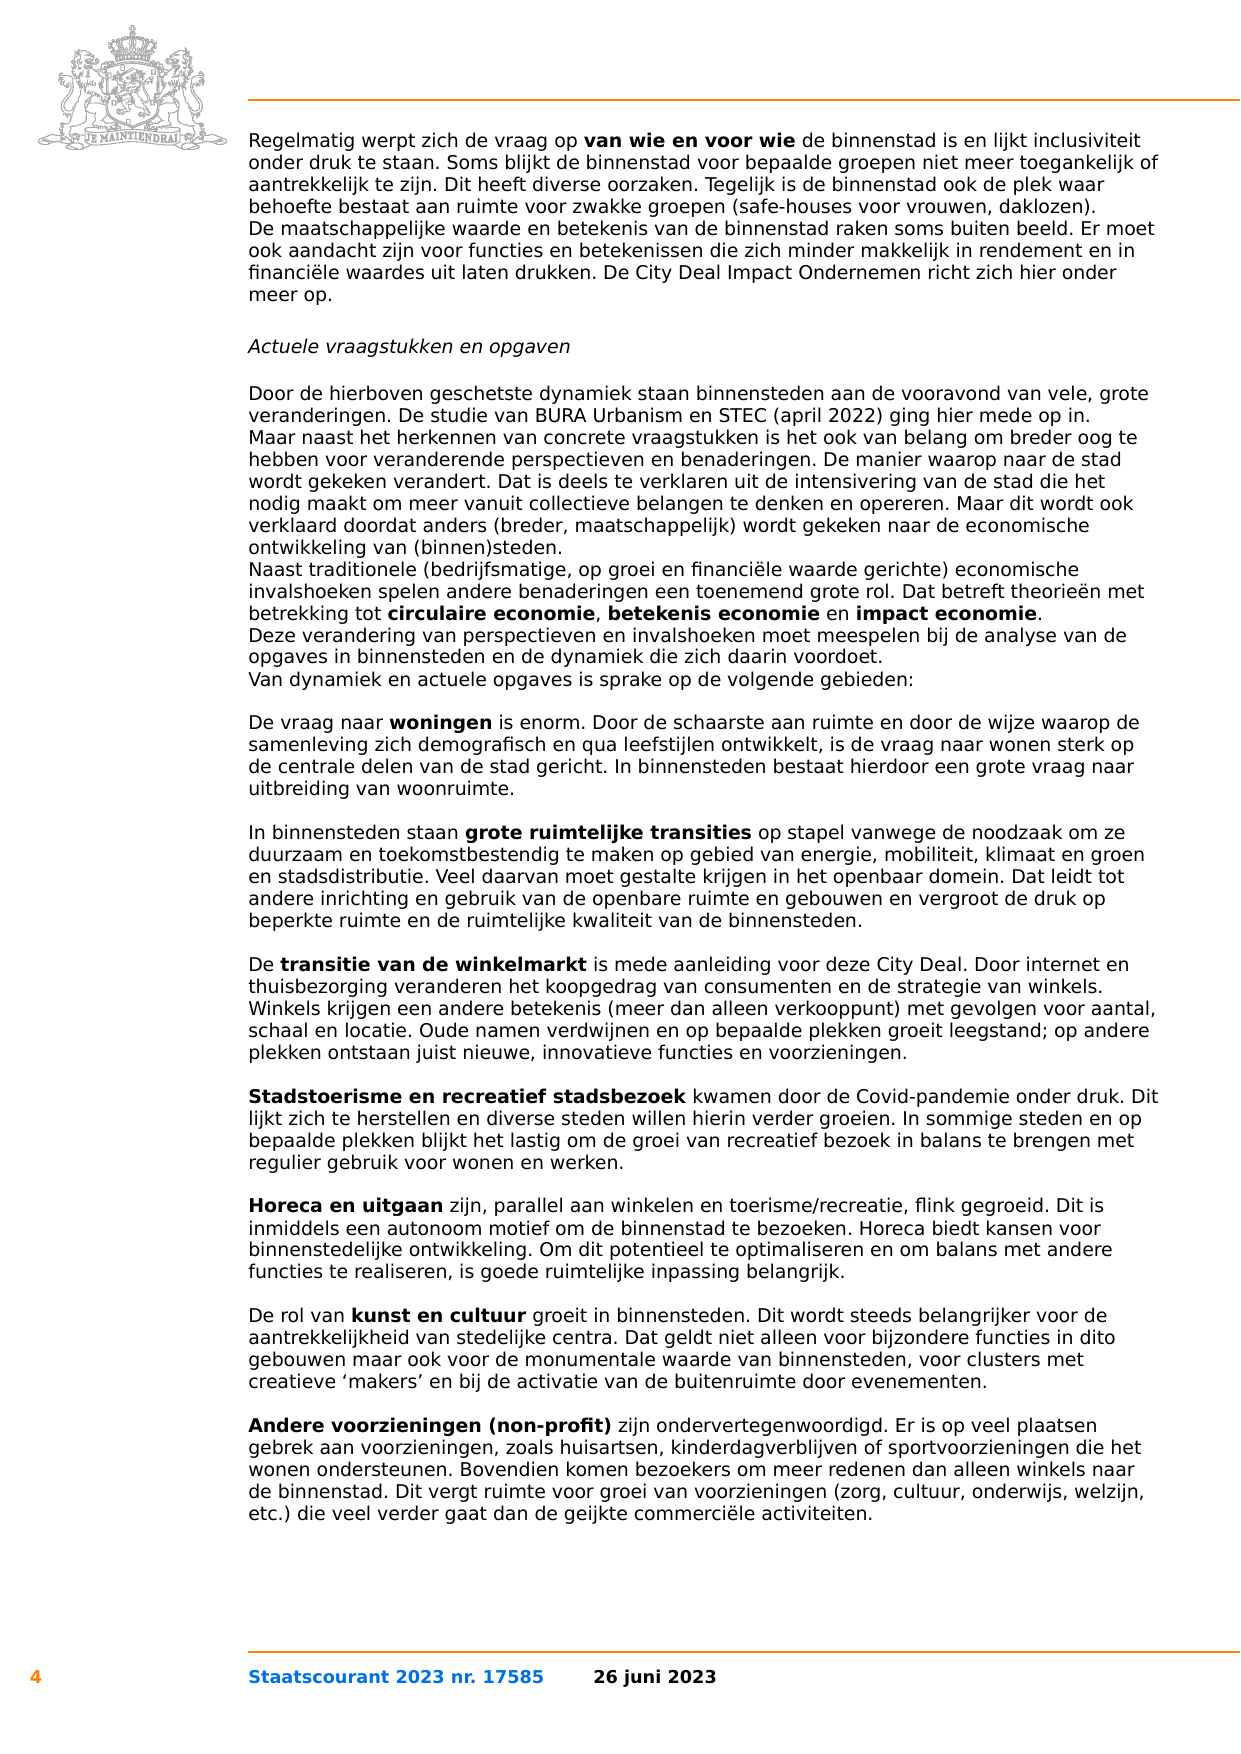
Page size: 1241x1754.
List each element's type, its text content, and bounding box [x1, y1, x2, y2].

text Door de hierboven geschetste dynamiek staan binnensteden aan de vooravond van vele, grote veranderingen. De studie van BURA Urbanism en STEC (april 2022) ging hier mede op in. [248, 383, 1163, 427]
text Horeca en uitgaan zijn, parallel aan winkelen en toerisme/recreatie, flink gegroeid. Dit is inmiddels een autonoom motief om de binnenstad te bezoeken. Horeca biedt kansen voor binnenstedelijke ontwikkeling. Om dit potentieel te optimaliseren en om balans met andere functies te realiseren, is goede ruimtelijke inpassing belangrijk. [248, 1195, 1163, 1283]
text Maar naast het herkennen van concrete vraagstukken is het ook van belang om breder oog te hebben voor veranderende perspectieven en benaderingen. De manier waarop naar de stad wordt gekeken verandert. Dat is deels te verklaren uit de intensivering van de stad die het nodig maakt om meer vanuit collectieve belangen te denken en opereren. Maar dit wordt ook verklaard doordat anders (breder, maatschappelijk) wordt gekeken naar de economische ontwikkeling van (binnen)steden. [248, 427, 1163, 558]
text De transitie van de winkelmarkt is mede aanleiding voor deze City Deal. Door internet en thuisbezorging veranderen het koopgedrag van consumenten en de strategie van winkels. Winkels krijgen een andere betekenis (meer dan alleen verkooppunt) met gevolgen voor aantal, schaal en locatie. Oude namen verdwijnen en op bepaalde plekken groeit leegstand; op andere plekken ontstaan juist nieuwe, innovatieve functies en voorzieningen. [248, 954, 1163, 1064]
text In binnensteden staan grote ruimtelijke transities op stapel vanwege de noodzaak om ze duurzaam en toekomstbestendig te maken op gebied van energie, mobiliteit, klimaat en groen en stadsdistributie. Veel daarvan moet gestalte krijgen in het openbaar domein. Dat leidt tot andere inrichting en gebruik van de openbare ruimte en gebouwen en vergroot de druk op beperkte ruimte en de ruimtelijke kwaliteit van de binnensteden. [248, 822, 1163, 932]
text Naast traditionele (bedrijfsmatige, op groei en financiële waarde gerichte) economische invalshoeken spelen andere benaderingen een toenemend grote rol. Dat betreft theorieën met betrekking tot circulaire economie, betekenis economie en impact economie. [248, 558, 1163, 624]
text Deze verandering van perspectieven en invalshoeken moet meespelen bij de analyse van de opgaves in binnensteden en de dynamiek die zich daarin voordoet. [248, 624, 1163, 668]
text Van dynamiek en actuele opgaves is sprake op de volgende gebieden: [248, 668, 1163, 690]
text De vraag naar woningen is enorm. Door de schaarste aan ruimte en door de wijze waarop de samenleving zich demografisch en qua leefstijlen ontwikkelt, is de vraag naar wonen sterk op de centrale delen van de stad gericht. In binnensteden bestaat hierdoor een grote vraag naar uitbreiding van woonruimte. [248, 712, 1163, 800]
subtitle Actuele vraagstukken en opgaven [248, 336, 1163, 358]
text Regelmatig werpt zich de vraag op van wie en voor wie de binnenstad is en lijkt inclusiviteit onder druk te staan. Soms blijkt de binnenstad voor bepaalde groepen niet meer toegankelijk of aantrekkelijk te zijn. Dit heeft diverse oorzaken. Tegelijk is de binnenstad ook de plek waar behoefte bestaat aan ruimte voor zwakke groepen (safe-houses voor vrouwen, daklozen). [248, 130, 1163, 218]
text De rol van kunst en cultuur groeit in binnensteden. Dit wordt steeds belangrijker voor de aantrekkelijkheid van stedelijke centra. Dat geldt niet alleen voor bijzondere functies in dito gebouwen maar ook voor de monumentale waarde van binnensteden, voor clusters met creatieve ‘makers’ en bij de activatie van de buitenruimte door evenementen. [248, 1305, 1163, 1393]
text De maatschappelijke waarde en betekenis van de binnenstad raken soms buiten beeld. Er moet ook aandacht zijn voor functies en betekenissen die zich minder makkelijk in rendement en in financiële waardes uit laten drukken. De City Deal Impact Ondernemen richt zich hier onder meer op. [248, 218, 1163, 306]
text Stadstoerisme en recreatief stadsbezoek kwamen door de Covid-pandemie onder druk. Dit lijkt zich te herstellen en diverse steden willen hierin verder groeien. In sommige steden en op bepaalde plekken blijkt het lastig om de groei van recreatief bezoek in balans te brengen met regulier gebruik voor wonen en werken. [248, 1086, 1163, 1173]
picture [38, 25, 227, 150]
text Andere voorzieningen (non-profit) zijn ondervertegenwoordigd. Er is op veel plaatsen gebrek aan voorzieningen, zoals huisartsen, kinderdagverblijven of sportvoorzieningen die het wonen ondersteunen. Bovendien komen bezoekers om meer redenen dan alleen winkels naar de binnenstad. Dit vergt ruimte voor groei van voorzieningen (zorg, cultuur, onderwijs, welzijn, etc.) die veel verder gaat dan de geijkte commerciële activiteiten. [248, 1415, 1163, 1525]
